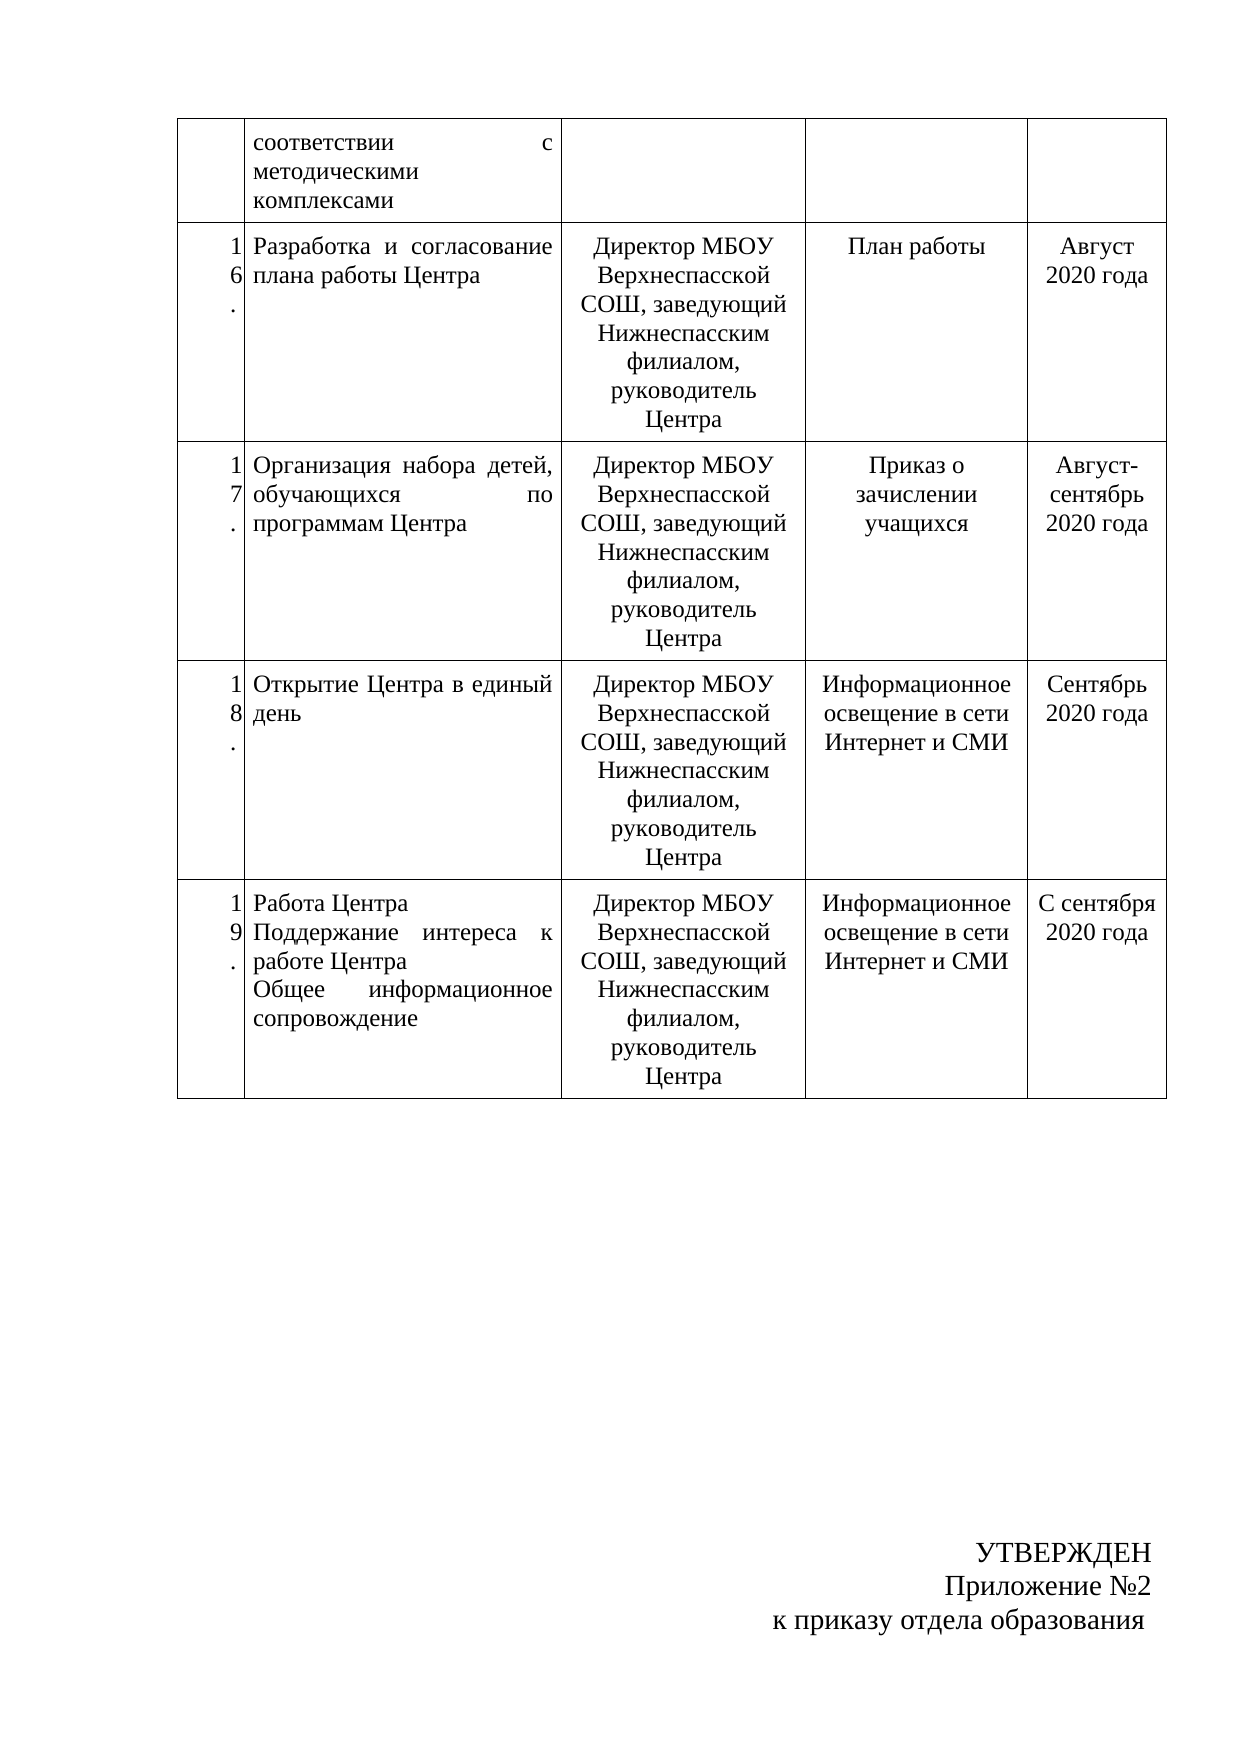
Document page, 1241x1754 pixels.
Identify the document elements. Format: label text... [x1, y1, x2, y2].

table_cell [562, 119, 805, 222]
text к приказу отдела образования [177, 1602, 1152, 1636]
table_cell Открытие Центра в единый день [245, 661, 561, 879]
table_cell Директор МБОУ Верхнеспасской СОШ, заведующий Нижнеспасским филиалом, руководитель Центра [562, 661, 805, 879]
table_cell [178, 223, 244, 441]
table_cell Разработка и согласование плана работы Центра [245, 223, 561, 441]
table_cell Информационное освещение в сети Интернет и СМИ [806, 880, 1027, 1098]
table_cell Август-сентябрь 2020 года [1028, 442, 1166, 660]
table_cell С сентября 2020 года [1028, 880, 1166, 1098]
table_cell [178, 880, 244, 1098]
text УТВЕРЖДЕН [177, 1535, 1152, 1568]
table_cell Директор МБОУ Верхнеспасской СОШ, заведующий Нижнеспасским филиалом, руководитель Центра [562, 223, 805, 441]
table_cell [178, 661, 244, 879]
table_cell [178, 442, 244, 660]
table_cell [178, 119, 244, 222]
table_cell [806, 119, 1027, 222]
table_cell Работа Центра Поддержание интереса к работе Центра Общее информационное сопровождение [245, 880, 561, 1098]
table_cell Директор МБОУ Верхнеспасской СОШ, заведующий Нижнеспасским филиалом, руководитель Центра [562, 442, 805, 660]
table_cell Приказ о зачислении учащихся [806, 442, 1027, 660]
table_cell Информационное освещение в сети Интернет и СМИ [806, 661, 1027, 879]
table_cell Август 2020 года [1028, 223, 1166, 441]
table_cell соответствии с методическими комплексами [245, 119, 561, 222]
table_cell Организация набора детей, обучающихся по программам Центра [245, 442, 561, 660]
table_cell Директор МБОУ Верхнеспасской СОШ, заведующий Нижнеспасским филиалом, руководитель Центра [562, 880, 805, 1098]
table_cell [1028, 119, 1166, 222]
text Приложение №2 [177, 1568, 1152, 1602]
table_cell Сентябрь 2020 года [1028, 661, 1166, 879]
table_cell План работы [806, 223, 1027, 441]
